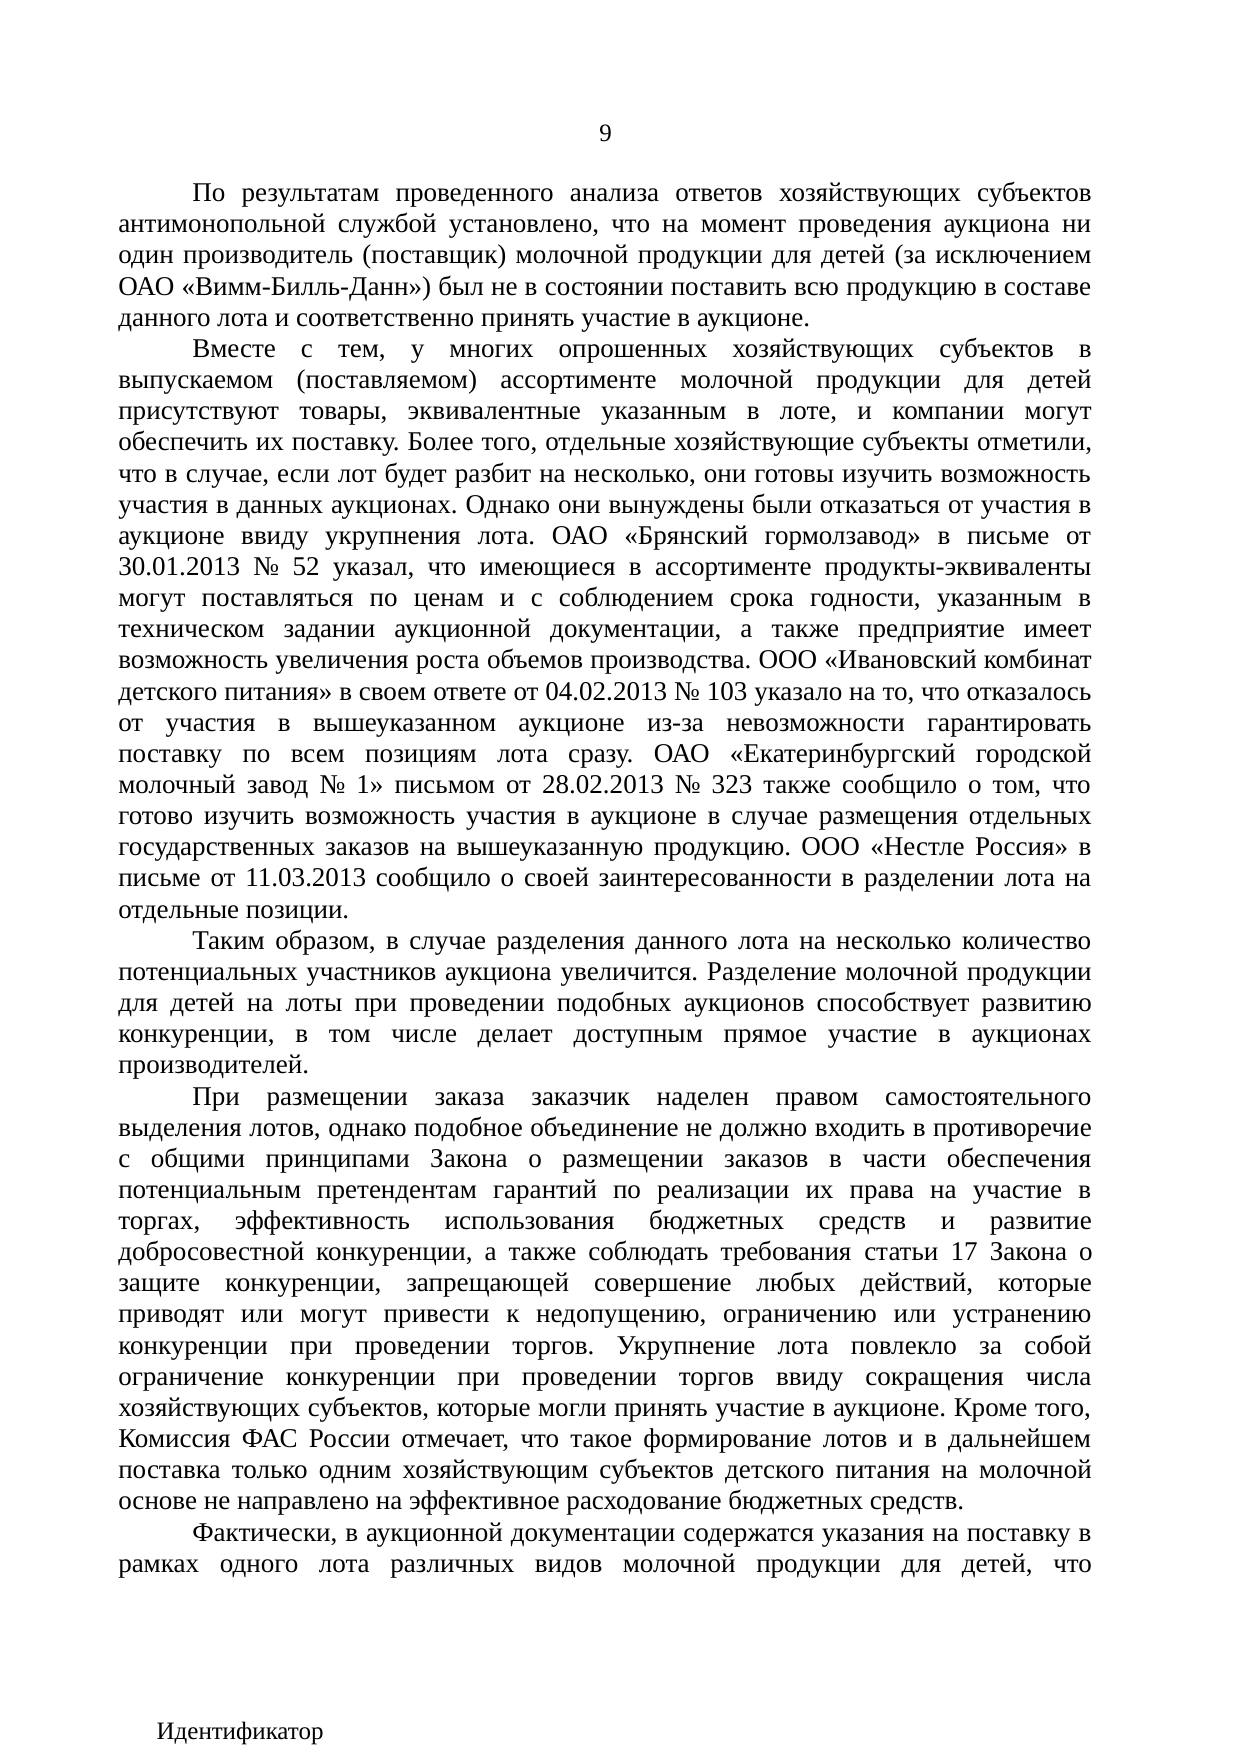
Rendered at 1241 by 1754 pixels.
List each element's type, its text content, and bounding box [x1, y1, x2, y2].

text При размещении заказа заказчик наделен правом самостоятельного выделения лотов, однако подобное объединение не должно входить в противоречие с общими принципами Закона о размещении заказов в части обеспечения потенциальным претендентам гарантий по реализации их права на участие в торгах, эффективность использования бюджетных средств и развитие добросовестной конкуренции, а также соблюдать требования статьи 17 Закона о защите конкуренции, запрещающей совершение любых действий, которые приводят или могут привести к недопущению, ограничению или устранению конкуренции при проведении торгов. Укрупнение лота повлекло за собой ограничение конкуренции при проведении торгов ввиду сокращения числа хозяйствующих субъектов, которые могли принять участие в аукционе. Кроме того, Комиссия ФАС России отмечает, что такое формирование лотов и в дальнейшем поставка только одним хозяйствующим субъектов детского питания на молочной основе не направлено на эффективное расходование бюджетных средств. [118, 1079, 1093, 1516]
text Таким образом, в случае разделения данного лота на несколько количество потенциальных участников аукциона увеличится. Разделение молочной продукции для детей на лоты при проведении подобных аукционов способствует развитию конкуренции, в том числе делает доступным прямое участие в аукционах производителей. [118, 924, 1093, 1079]
text Фактически, в аукционной документации содержатся указания на поставку в рамках одного лота различных видов молочной продукции для детей, что [118, 1516, 1093, 1578]
text По результатам проведенного анализа ответов хозяйствующих субъектов антимонопольной службой установлено, что на момент проведения аукциона ни один производитель (поставщик) молочной продукции для детей (за исключением ОАО «Вимм-Билль-Данн») был не в состоянии поставить всю продукцию в составе данного лота и соответственно принять участие в аукционе. [118, 176, 1093, 332]
text Вместе с тем, у многих опрошенных хозяйствующих субъектов в выпускаемом (поставляемом) ассортименте молочной продукции для детей присутствуют товары, эквивалентные указанным в лоте, и компании могут обеспечить их поставку. Более того, отдельные хозяйствующие субъекты отметили, что в случае, если лот будет разбит на несколько, они готовы изучить возможность участия в данных аукционах. Однако они вынуждены были отказаться от участия в аукционе ввиду укрупнения лота. ОАО «Брянский гормолзавод» в письме от 30.01.2013 № 52 указал, что имеющиеся в ассортименте продукты-эквиваленты могут поставляться по ценам и с соблюдением срока годности, указанным в техническом задании аукционной документации, а также предприятие имеет возможность увеличения роста объемов производства. ООО «Ивановский комбинат детского питания» в своем ответе от 04.02.2013 № 103 указало на то, что отказалось от участия в вышеуказанном аукционе из-за невозможности гарантировать поставку по всем позициям лота сразу. ОАО «Екатеринбургский городской молочный завод № 1» письмом от 28.02.2013 № 323 также сообщило о том, что готово изучить возможность участия в аукционе в случае размещения отдельных государственных заказов на вышеуказанную продукцию. ООО «Нестле Россия» в письме от 11.03.2013 сообщило о своей заинтересованности в разделении лота на отдельные позиции. [118, 332, 1093, 924]
